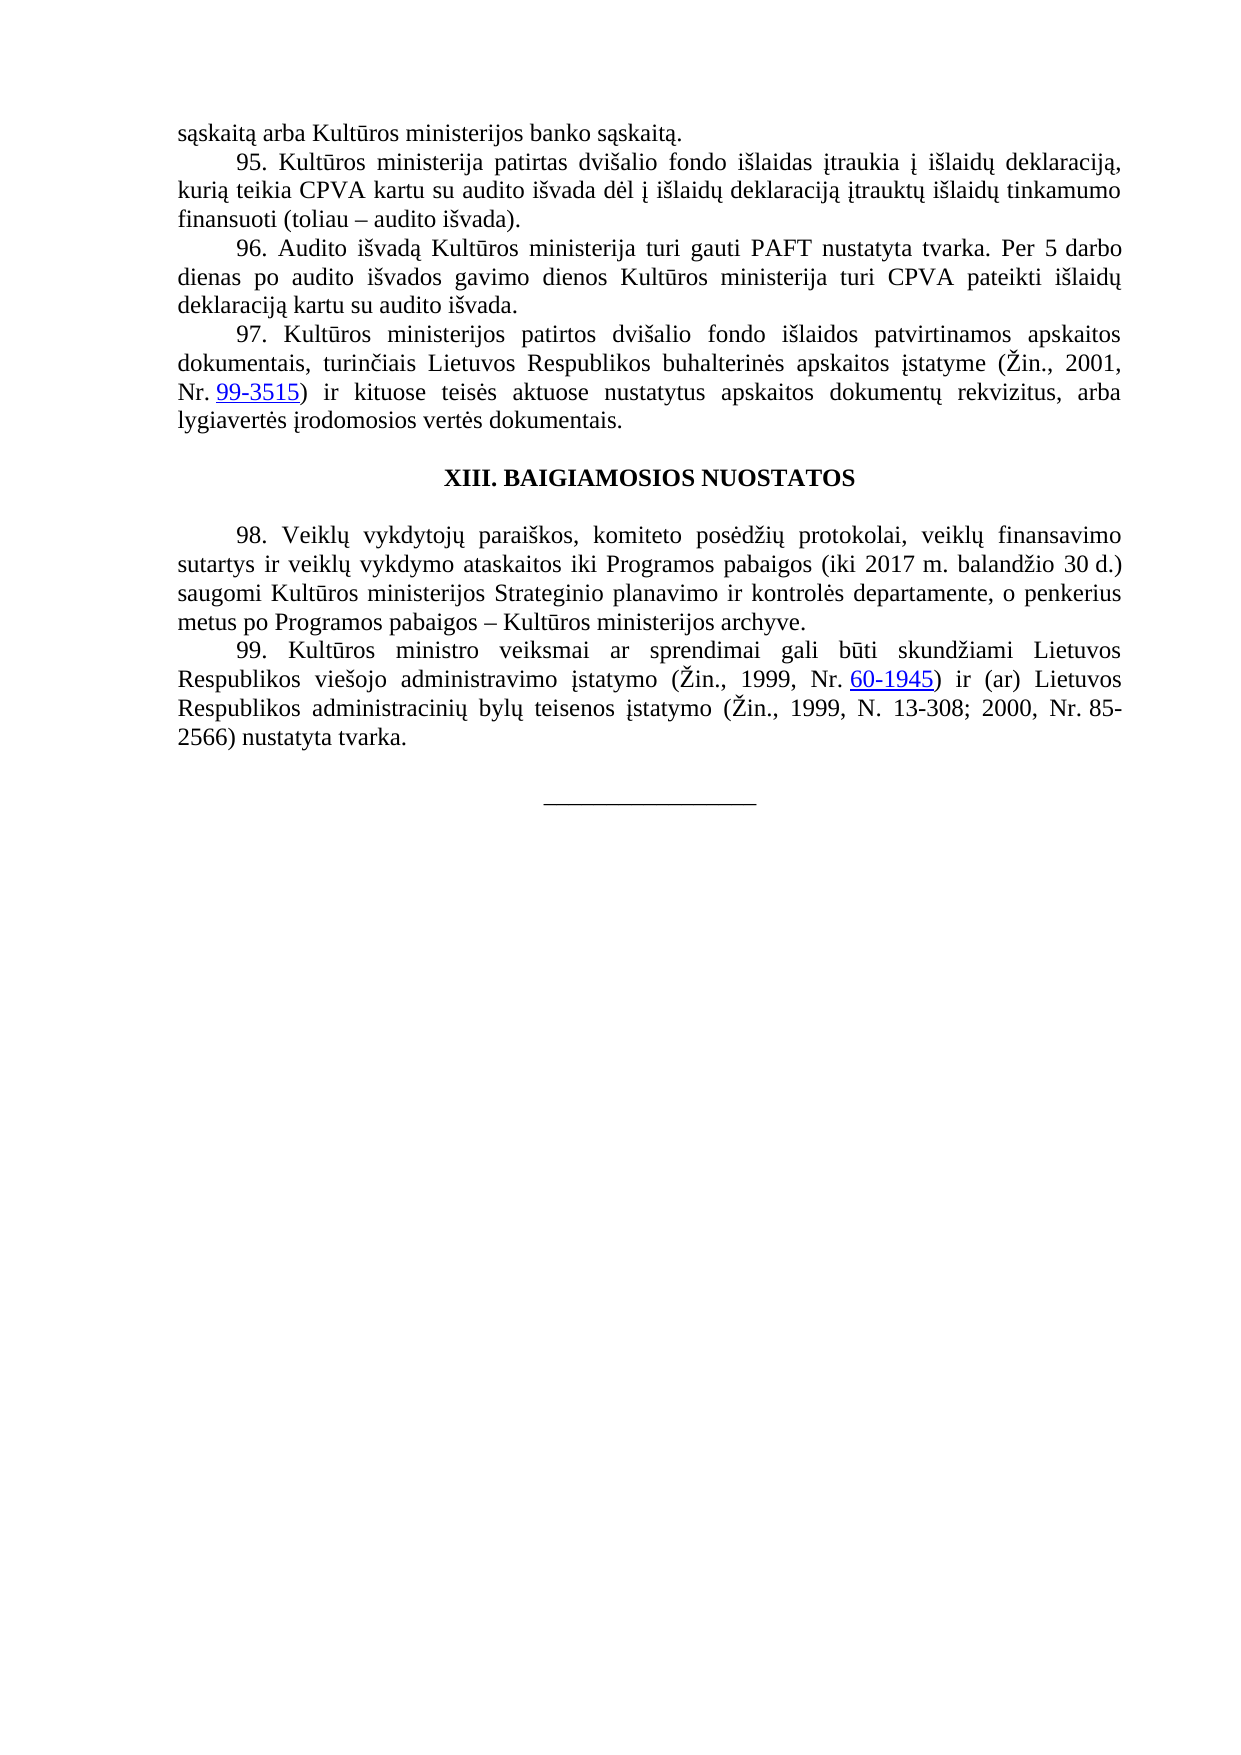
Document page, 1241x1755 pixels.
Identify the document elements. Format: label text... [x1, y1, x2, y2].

text 96. Audito išvadą Kultūros ministerija turi gauti PAFT nustatyta tvarka. Per 5 darbo dienas po audito išvados gavimo dienos Kultūros ministerija turi CPVA pateikti išlaidų deklaraciją kartu su audito išvada. [177, 233, 1122, 319]
text 98. Veiklų vykdytojų paraiškos, komiteto posėdžių protokolai, veiklų finansavimo sutartys ir veiklų vykdymo ataskaitos iki Programos pabaigos (iki 2017 m. balandžio 30 d.) saugomi Kultūros ministerijos Strateginio planavimo ir kontrolės departamente, o penkerius metus po Programos pabaigos – Kultūros ministerijos archyve. [177, 521, 1122, 636]
text 97. Kultūros ministerijos patirtos dvišalio fondo išlaidos patvirtinamos apskaitos dokumentais, turinčiais Lietuvos Respublikos buhalterinės apskaitos įstatyme (Žin., 2001, Nr. 99-3515) ir kituose teisės aktuose nustatytus apskaitos dokumentų rekvizitus, arba lygiavertės įrodomosios vertės dokumentais. [177, 319, 1122, 434]
text 99. Kultūros ministro veiksmai ar sprendimai gali būti skundžiami Lietuvos Respublikos viešojo administravimo įstatymo (Žin., 1999, Nr. 60-1945) ir (ar) Lietuvos Respublikos administracinių bylų teisenos įstatymo (Žin., 1999, N. 13-308; 2000, Nr. 85-2566) nustatyta tvarka. [177, 636, 1122, 751]
text XIII. BAIGIAMOSIOS NUOSTATOS [177, 463, 1122, 492]
text sąskaitą arba Kultūros ministerijos banko sąskaitą. [177, 118, 1122, 147]
text 95. Kultūros ministerija patirtas dvišalio fondo išlaidas įtraukia į išlaidų deklaraciją, kurią teikia CPVA kartu su audito išvada dėl į išlaidų deklaraciją įtrauktų išlaidų tinkamumo finansuoti (toliau – audito išvada). [177, 147, 1122, 233]
text _________________ [177, 779, 1122, 808]
